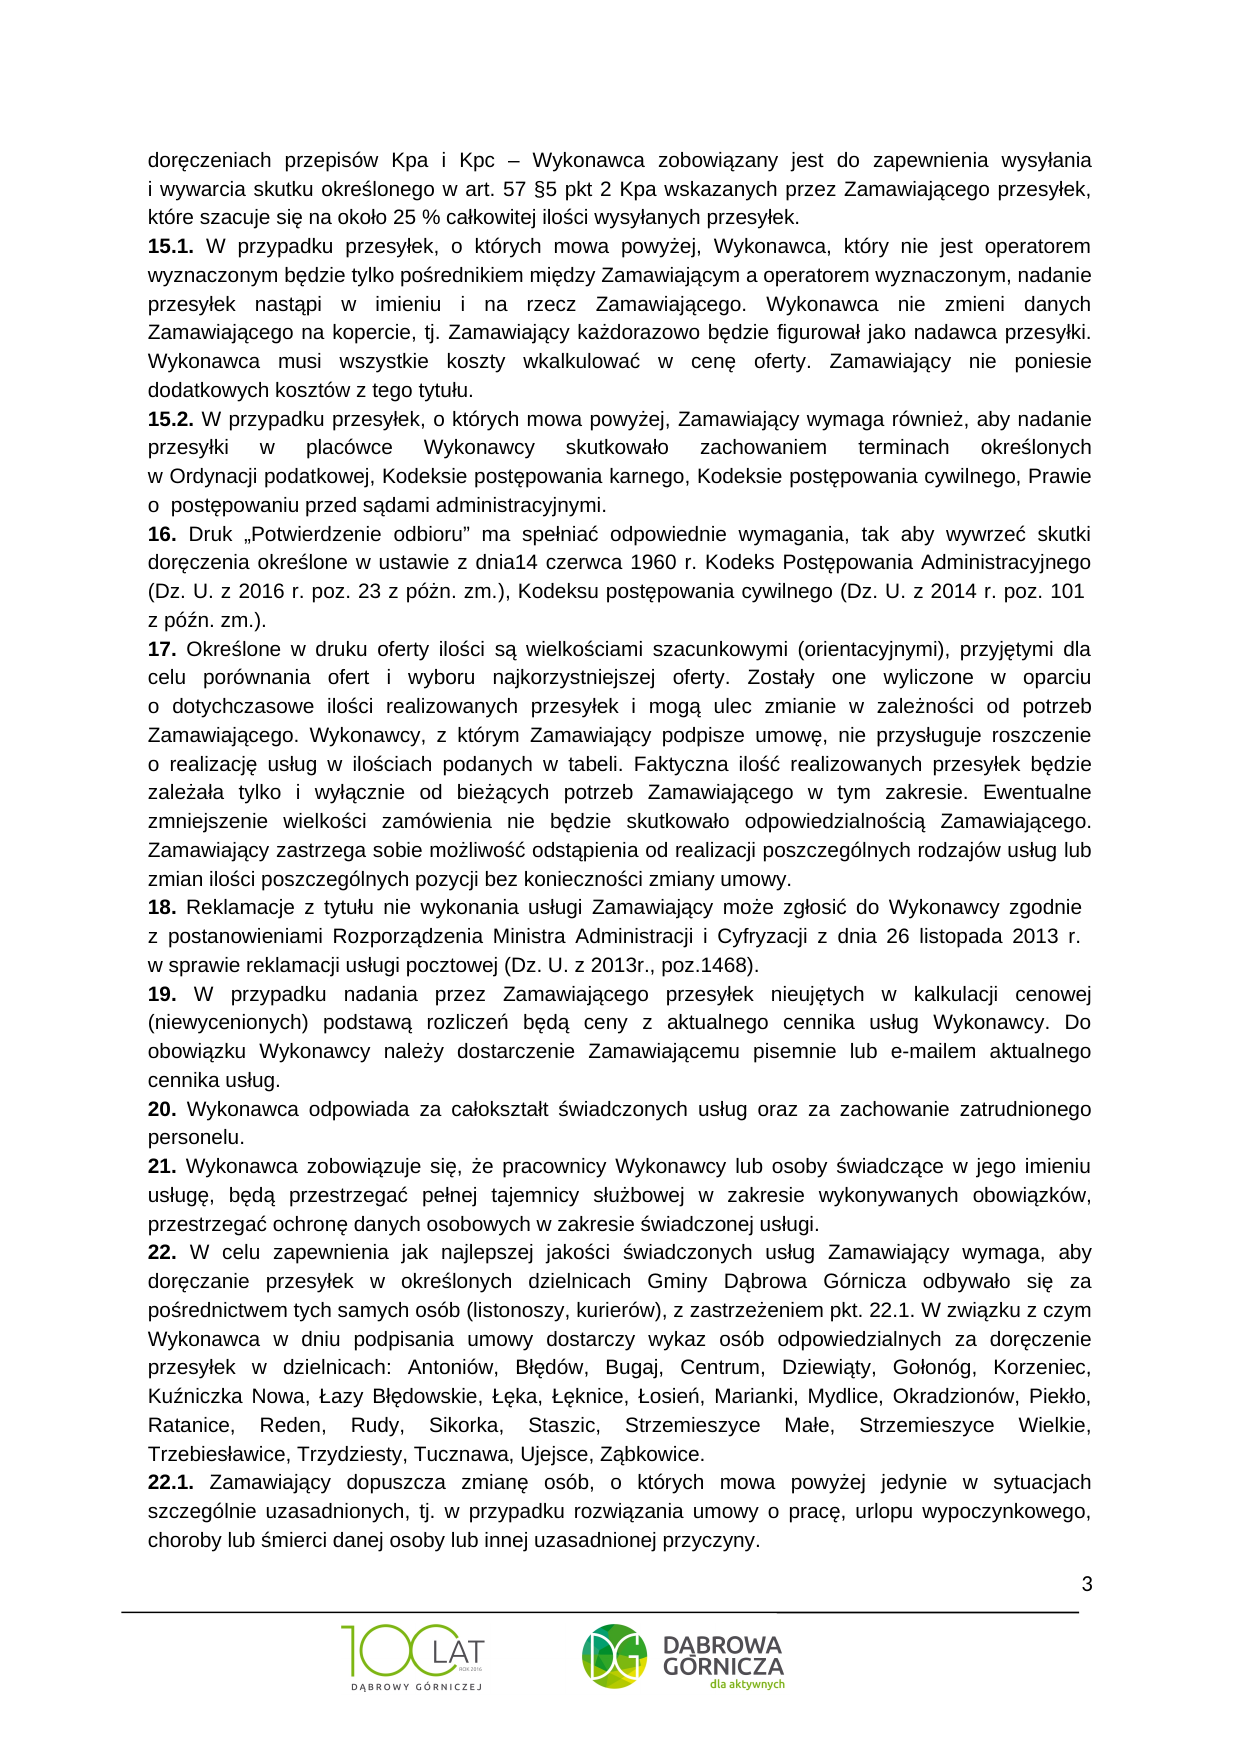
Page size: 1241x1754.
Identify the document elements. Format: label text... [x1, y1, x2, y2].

picture [340, 1623, 790, 1695]
text 18. Reklamacje z tytułu nie wykonania usługi Zamawiający może zgłosić do Wykonawcy zgodnie z postanowieniami Rozporządzenia Ministra Administracji i Cyfryzacji z dnia 26 listopada 2013 r. w sprawie reklamacji usługi pocztowej (Dz. U. z 2013r., poz.1468). [148, 895, 1093, 977]
text 22. W celu zapewnienia jak najlepszej jakości świadczonych usług Zamawiający wymaga, aby doręczanie przesyłek w określonych dzielnicach Gminy Dąbrowa Górnicza odbywało się za pośrednictwem tych samych osób (listonoszy, kurierów), z zastrzeżeniem pkt. 22.1. W związku z czym Wykonawca w dniu podpisania umowy dostarczy wykaz osób odpowiedzialnych za doręczenie przesyłek w dzielnicach: Antoniów, Błędów, Bugaj, Centrum, Dziewiąty, Gołonóg, Korzeniec, Kuźniczka Nowa, Łazy Błędowskie, Łęka, Łęknice, Łosień, Marianki, Mydlice, Okradzionów, Piekło, Ratanice, Reden, Rudy, Sikorka, Staszic, Strzemieszyce Małe, Strzemieszyce Wielkie, Trzebiesławice, Trzydziesty, Tucznawa, Ujejsce, Ząbkowice. [148, 1240, 1093, 1465]
text 15.1. W przypadku przesyłek, o których mowa powyżej, Wykonawca, który nie jest operatorem wyznaczonym będzie tylko pośrednikiem między Zamawiającym a operatorem wyznaczonym, nadanie przesyłek nastąpi w imieniu i na rzecz Zamawiającego. Wykonawca nie zmieni danych Zamawiającego na kopercie, tj. Zamawiający każdorazowo będzie figurował jako nadawca przesyłki. Wykonawca musi wszystkie koszty wkalkulować w cenę oferty. Zamawiający nie poniesie dodatkowych kosztów z tego tytułu. [148, 234, 1093, 402]
text 20. Wykonawca odpowiada za całokształt świadczonych usług oraz za zachowanie zatrudnionego personelu. [148, 1096, 1093, 1149]
text 16. Druk „Potwierdzenie odbioru” ma spełniać odpowiednie wymagania, tak aby wywrzeć skutki doręczenia określone w ustawie z dnia14 czerwca 1960 r. Kodeks Postępowania Administracyjnego (Dz. U. z 2016 r. poz. 23 z póżn. zm.), Kodeksu postępowania cywilnego (Dz. U. z 2014 r. poz. 101 z późn. zm.). [148, 521, 1093, 632]
text 19. W przypadku nadania przez Zamawiającego przesyłek nieujętych w kalkulacji cenowej (niewycenionych) podstawą rozliczeń będą ceny z aktualnego cennika usług Wykonawcy. Do obowiązku Wykonawcy należy dostarczenie Zamawiającemu pisemnie lub e-mailem aktualnego cennika usług. [148, 981, 1093, 1092]
text 21. Wykonawca zobowiązuje się, że pracownicy Wykonawcy lub osoby świadczące w jego imieniu usługę, będą przestrzegać pełnej tajemnicy służbowej w zakresie wykonywanych obowiązków, przestrzegać ochronę danych osobowych w zakresie świadczonej usługi. [148, 1154, 1093, 1235]
text doręczeniach przepisów Kpa i Kpc – Wykonawca zobowiązany jest do zapewnienia wysyłania i wywarcia skutku określonego w art. 57 §5 pkt 2 Kpa wskazanych przez Zamawiającego przesyłek, które szacuje się na około 25 % całkowitej ilości wysyłanych przesyłek. [148, 148, 1093, 229]
text 22.1. Zamawiający dopuszcza zmianę osób, o których mowa powyżej jedynie w sytuacjach szczególnie uzasadnionych, tj. w przypadku rozwiązania umowy o pracę, urlopu wypoczynkowego, choroby lub śmierci danej osoby lub innej uzasadnionej przyczyny. [148, 1470, 1093, 1552]
text 15.2. W przypadku przesyłek, o których mowa powyżej, Zamawiający wymaga również, aby nadanie przesyłki w placówce Wykonawcy skutkowało zachowaniem terminach określonych w Ordynacji podatkowej, Kodeksie postępowania karnego, Kodeksie postępowania cywilnego, Prawie o postępowaniu przed sądami administracyjnymi. [148, 406, 1093, 517]
text 17. Określone w druku oferty ilości są wielkościami szacunkowymi (orientacyjnymi), przyjętymi dla celu porównania ofert i wyboru najkorzystniejszej oferty. Zostały one wyliczone w oparciu o dotychczasowe ilości realizowanych przesyłek i mogą ulec zmianie w zależności od potrzeb Zamawiającego. Wykonawcy, z którym Zamawiający podpisze umowę, nie przysługuje roszczenie o realizację usług w ilościach podanych w tabeli. Faktyczna ilość realizowanych przesyłek będzie zależała tylko i wyłącznie od bieżących potrzeb Zamawiającego w tym zakresie. Ewentualne zmniejszenie wielkości zamówienia nie będzie skutkowało odpowiedzialnością Zamawiającego. Zamawiający zastrzega sobie możliwość odstąpienia od realizacji poszczególnych rodzajów usług lub zmian ilości poszczególnych pozycji bez konieczności zmiany umowy. [148, 636, 1093, 890]
